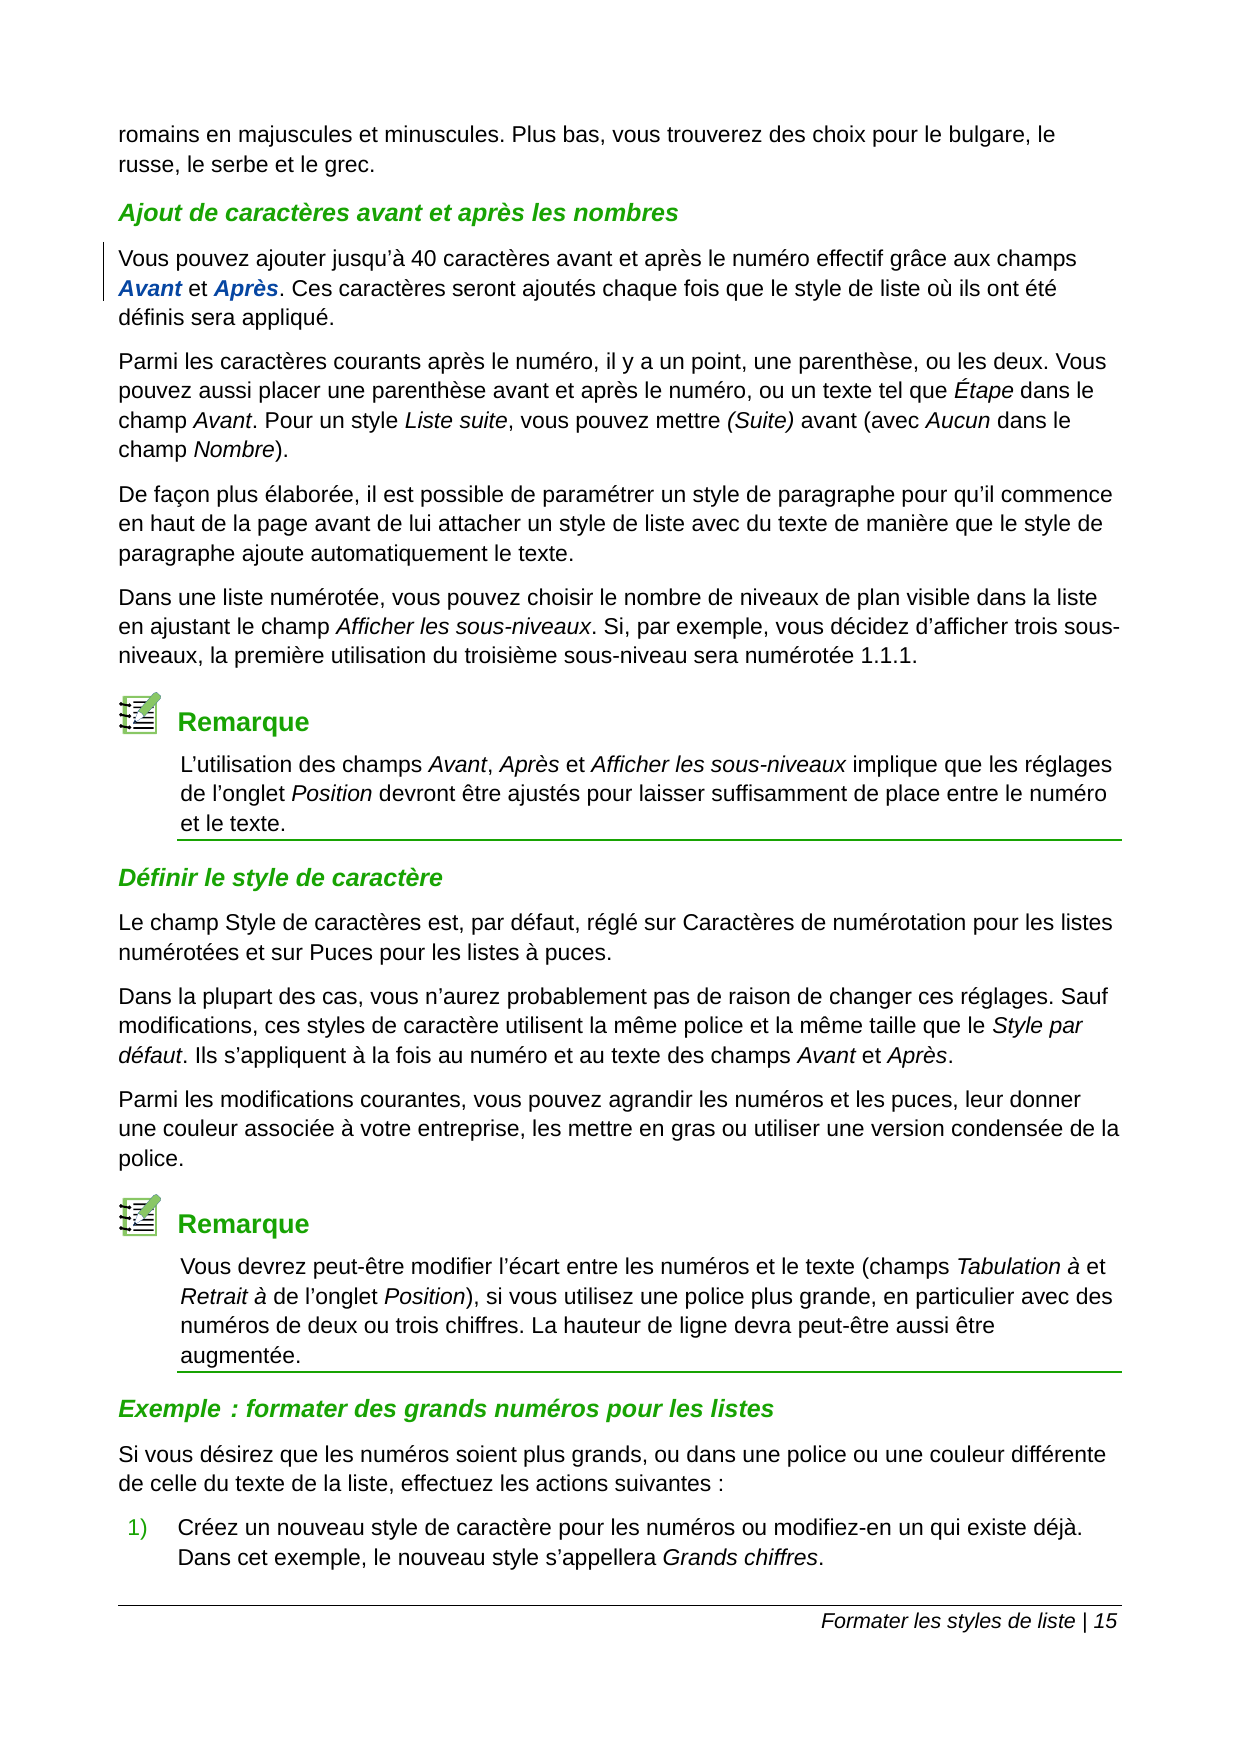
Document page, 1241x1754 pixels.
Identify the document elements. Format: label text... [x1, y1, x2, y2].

text Vous devrez peut-être modifier l’écart entre les numéros et le texte (champs Tabulation à et Retrait à de l’onglet Position), si vous utilisez une police plus grande, en particulier avec des numéros de deux ou trois chiffres. La hauteur de ligne devra peut-être aussi être augmentée. [177, 1247, 1122, 1371]
list Créez un nouveau style de caractère pour les numéros ou modifiez-en un qui existe déjà. Dans cet exemple, le nouveau style s’appellera Grands chiffres. [148, 1511, 1122, 1570]
text De façon plus élaborée, il est possible de paramétrer un style de paragraphe pour qu’il commence en haut de la page avant de lui attacher un style de liste avec du texte de manière que le style de paragraphe ajoute automatiquement le texte. [118, 477, 1122, 566]
text Dans une liste numérotée, vous pouvez choisir le nombre de niveaux de plan visible dans la liste en ajustant le champ Afficher les sous-niveaux. Si, par exemple, vous décidez d’afficher trois sous-niveaux, la première utilisation du troisième sous-niveau sera numérotée 1.1.1. [118, 580, 1122, 669]
text Parmi les caractères courants après le numéro, il y a un point, une parenthèse, ou les deux. Vous pouvez aussi placer une parenthèse avant et après le numéro, ou un texte tel que Étape dans le champ Avant. Pour un style Liste suite, vous pouvez mettre (Suite) avant (avec Aucun dans le champ Nombre). [118, 345, 1122, 463]
text romains en majuscules et minuscules. Plus bas, vous trouverez des choix pour le bulgare, le russe, le serbe et le grec. [118, 118, 1122, 177]
subtitle Exemple : formater des grands numéros pour les listes [118, 1393, 1122, 1423]
text Si vous désirez que les numéros soient plus grands, ou dans une police ou une couleur différente de celle du texte de la liste, effectuez les actions suivantes : [118, 1438, 1122, 1497]
text Parmi les modifications courantes, vous pouvez agrandir les numéros et les puces, leur donner une couleur associée à votre entreprise, les mettre en gras ou utiliser une version condensée de la police. [118, 1083, 1122, 1171]
text L’utilisation des champs Avant, Après et Afficher les sous-niveaux implique que les réglages de l’onglet Position devront être ajustés pour laisser suffisamment de place entre le numéro et le texte. [177, 745, 1122, 839]
list Remarque [118, 691, 1122, 737]
text Le champ Style de caractères est, par défaut, réglé sur Caractères de numérotation pour les listes numérotées et sur Puces pour les listes à puces. [118, 906, 1122, 965]
subtitle Définir le style de caractère [118, 862, 1122, 891]
subtitle Ajout de caractères avant et après les nombres [118, 198, 1122, 227]
list Remarque [118, 1193, 1122, 1239]
text Dans la plupart des cas, vous n’aurez probablement pas de raison de changer ces réglages. Sauf modifications, ces styles de caractère utilisent la même police et la même taille que le Style par défaut. Ils s’appliquent à la fois au numéro et au texte des champs Avant et Après. [118, 979, 1122, 1068]
text Vous pouvez ajouter jusqu’à 40 caractères avant et après le numéro effectif grâce aux champs Avant et Après. Ces caractères seront ajoutés chaque fois que le style de liste où ils ont été définis sera appliqué. [118, 242, 1122, 330]
